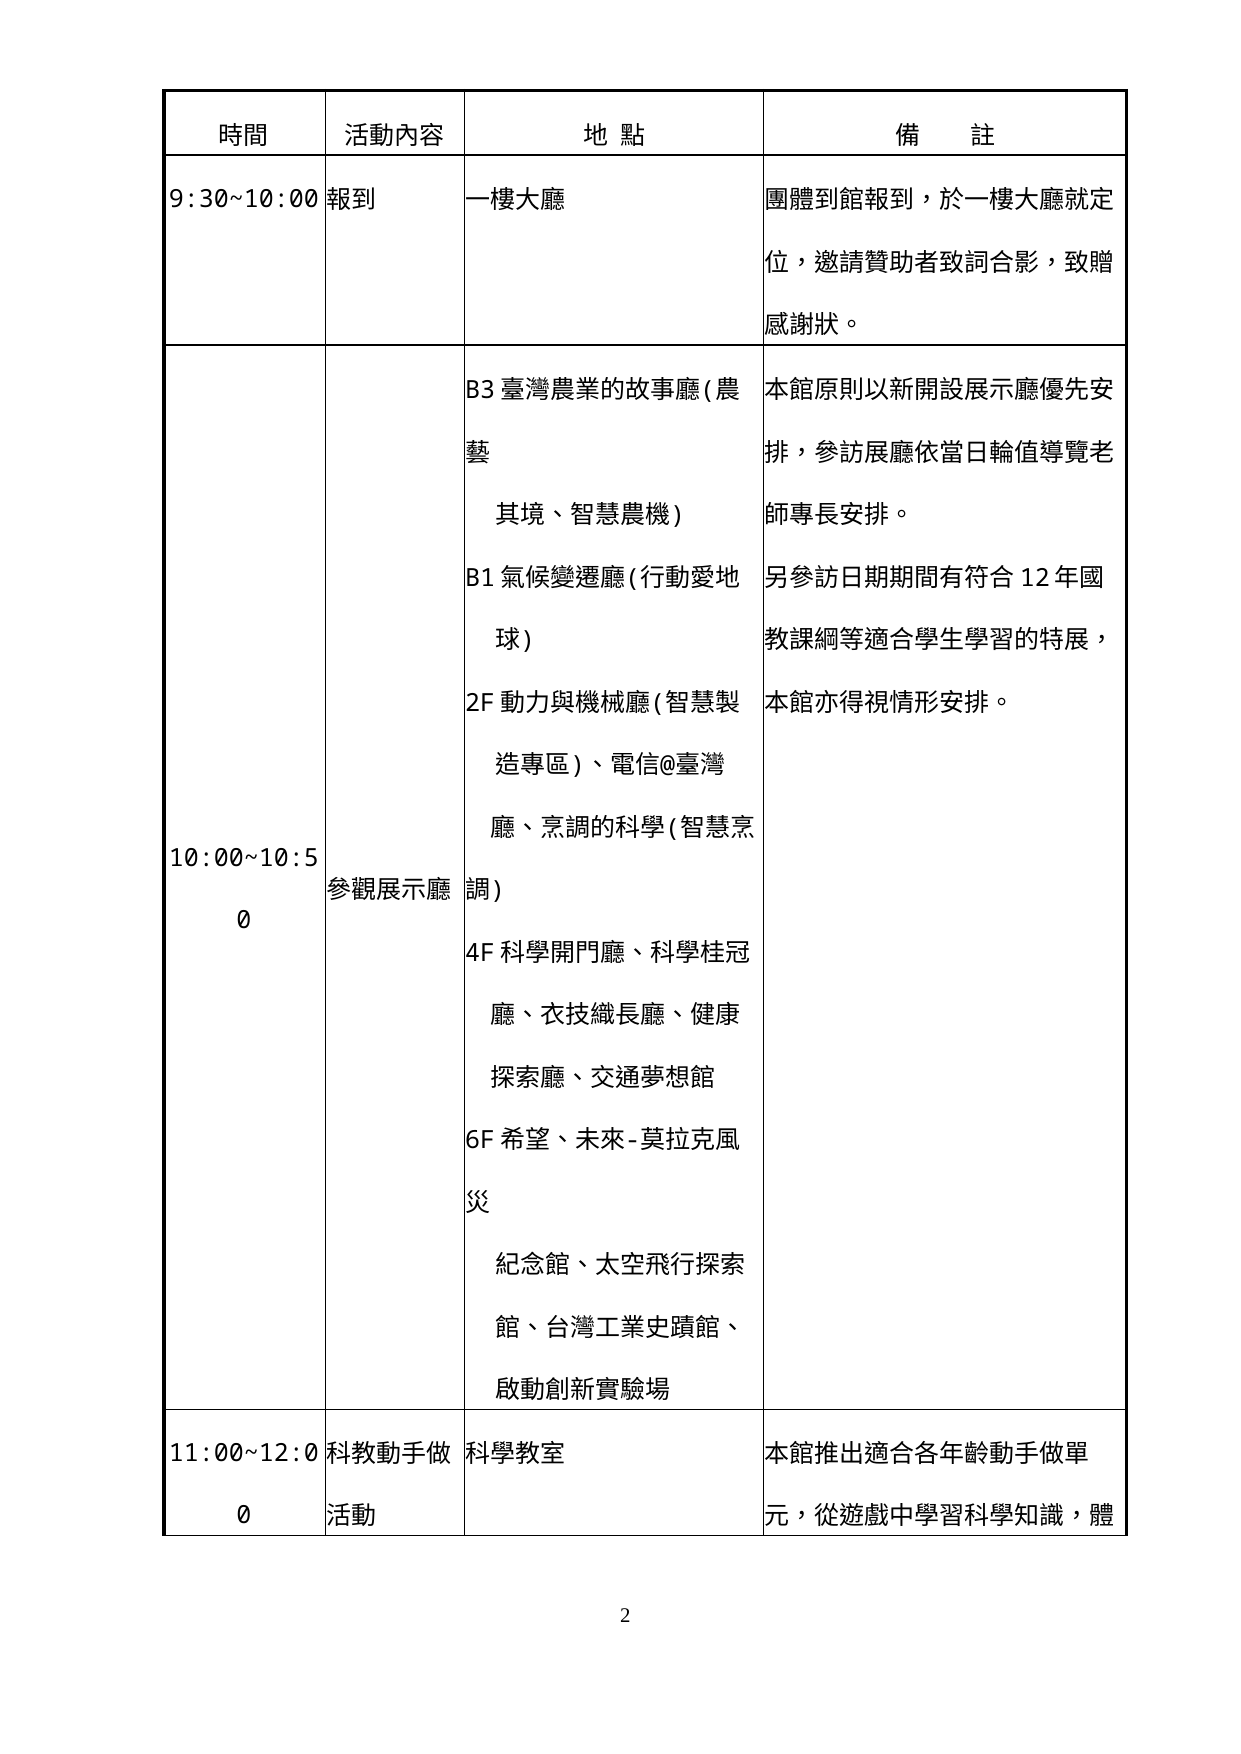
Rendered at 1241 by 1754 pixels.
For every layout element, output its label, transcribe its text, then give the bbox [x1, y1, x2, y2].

table_cell 本館推出適合各年齡動手做單元，從遊戲中學習科學知識，體 [764, 1410, 1125, 1534]
table_cell B3臺灣農業的故事廳(農藝 其境、智慧農機) B1氣候變遷廳(行動愛地 球) 2F動力與機械廳(智慧製 造專區)、電信@臺灣 廳、烹調的科學(智慧烹調) 4F科學開門廳、科學桂冠 廳、衣技織長廳、健康 探索廳、交通夢想館 6F希望、未來-莫拉克風災 紀念館、太空飛行探索 館、台灣工業史蹟館、 啟動創新實驗場 [465, 346, 763, 1408]
table_cell 11:00~12:00 [166, 1410, 325, 1534]
table_header 活動內容 [326, 92, 464, 154]
table_cell 科學教室 [465, 1410, 763, 1534]
table_header 地 點 [465, 92, 763, 154]
table_cell 10:00~10:50 [166, 346, 325, 1408]
table_header 時間 [166, 92, 325, 154]
table_cell 科教動手做 活動 [326, 1410, 464, 1534]
table_cell 團體到館報到，於一樓大廳就定位，邀請贊助者致詞合影，致贈感謝狀。 [764, 156, 1125, 344]
table_header 備 註 [764, 92, 1125, 154]
table_cell 參觀展示廳 [326, 346, 464, 1408]
table_cell 本館原則以新開設展示廳優先安排，參訪展廳依當日輪值導覽老師專長安排。 另參訪日期期間有符合12年國教課綱等適合學生學習的特展，本館亦得視情形安排。 [764, 346, 1125, 1408]
table_cell 一樓大廳 [465, 156, 763, 344]
table_cell 9:30~10:00 [166, 156, 325, 344]
table_cell 報到 [326, 156, 464, 344]
